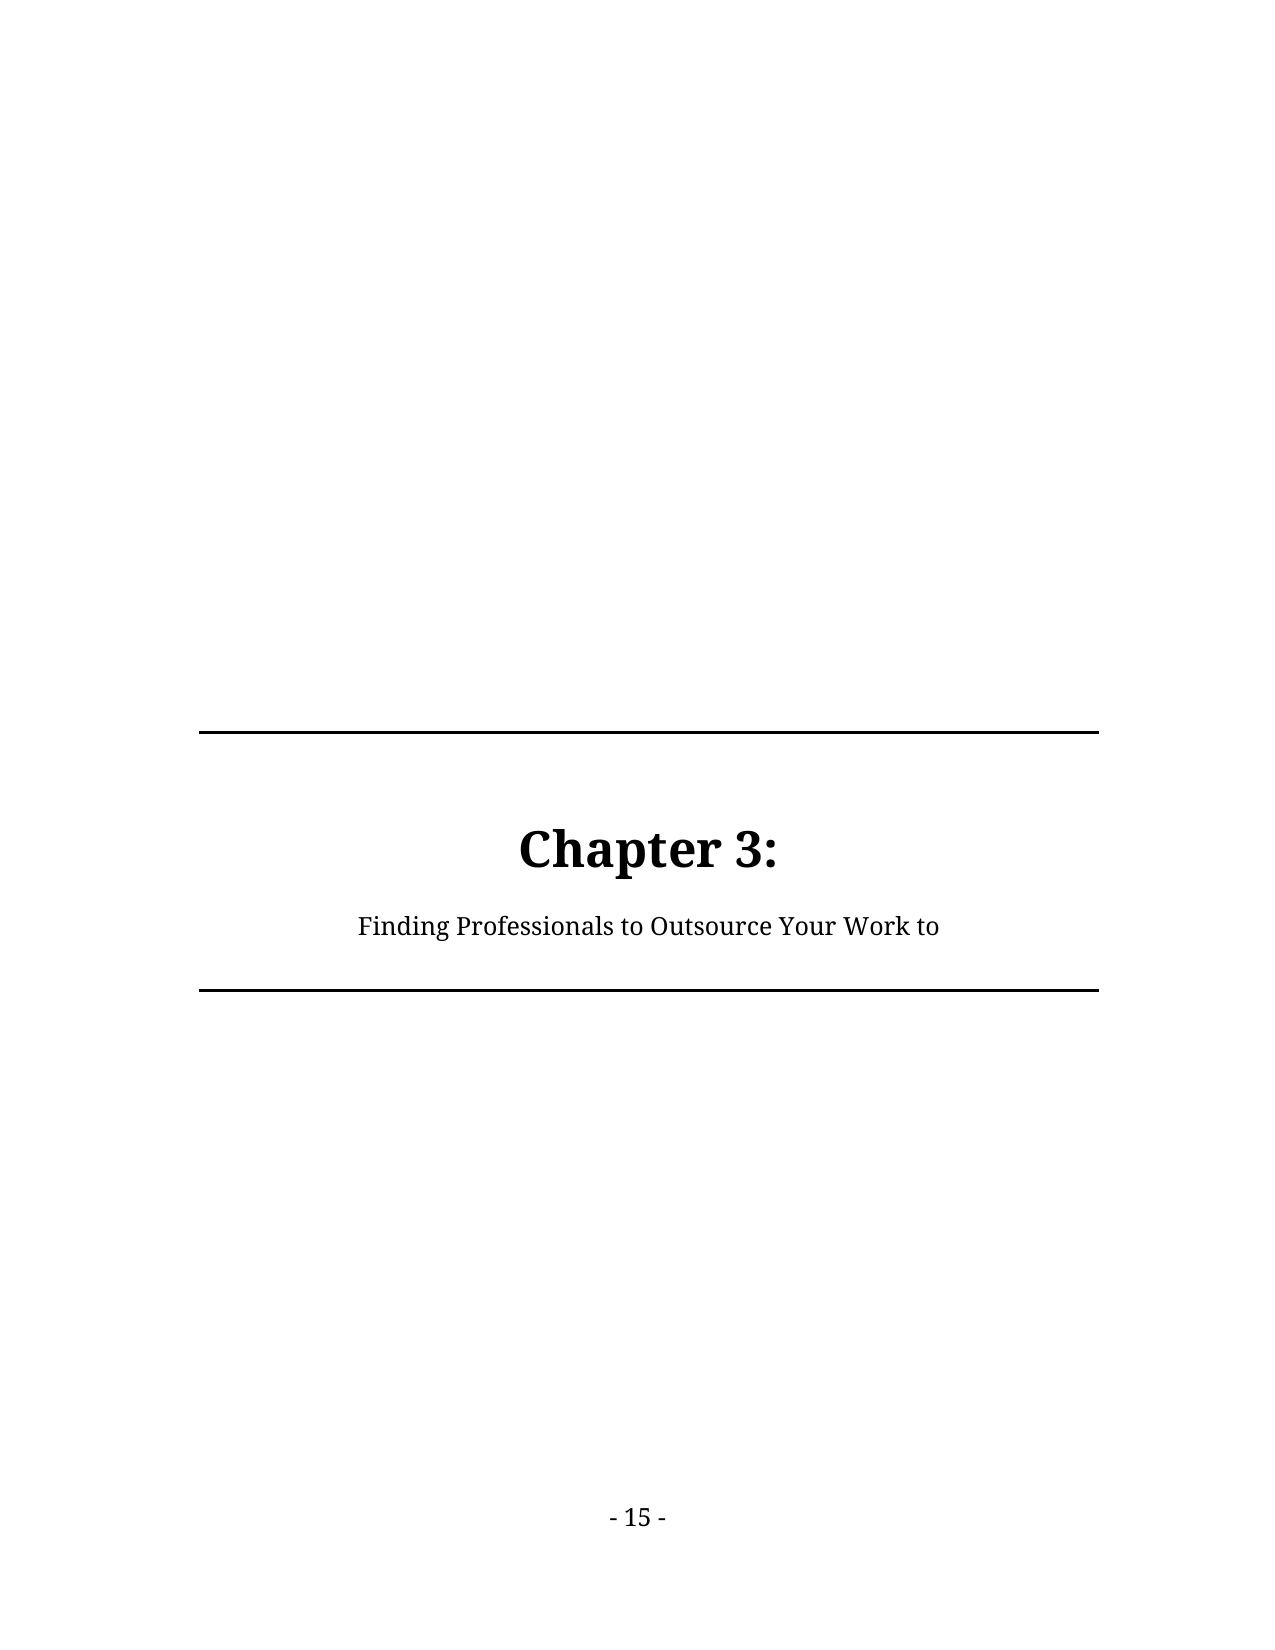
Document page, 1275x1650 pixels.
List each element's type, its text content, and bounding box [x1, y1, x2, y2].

text Finding Professionals to Outsource Your Work to [199, 908, 1099, 943]
subtitle Chapter 3: [199, 814, 1099, 882]
